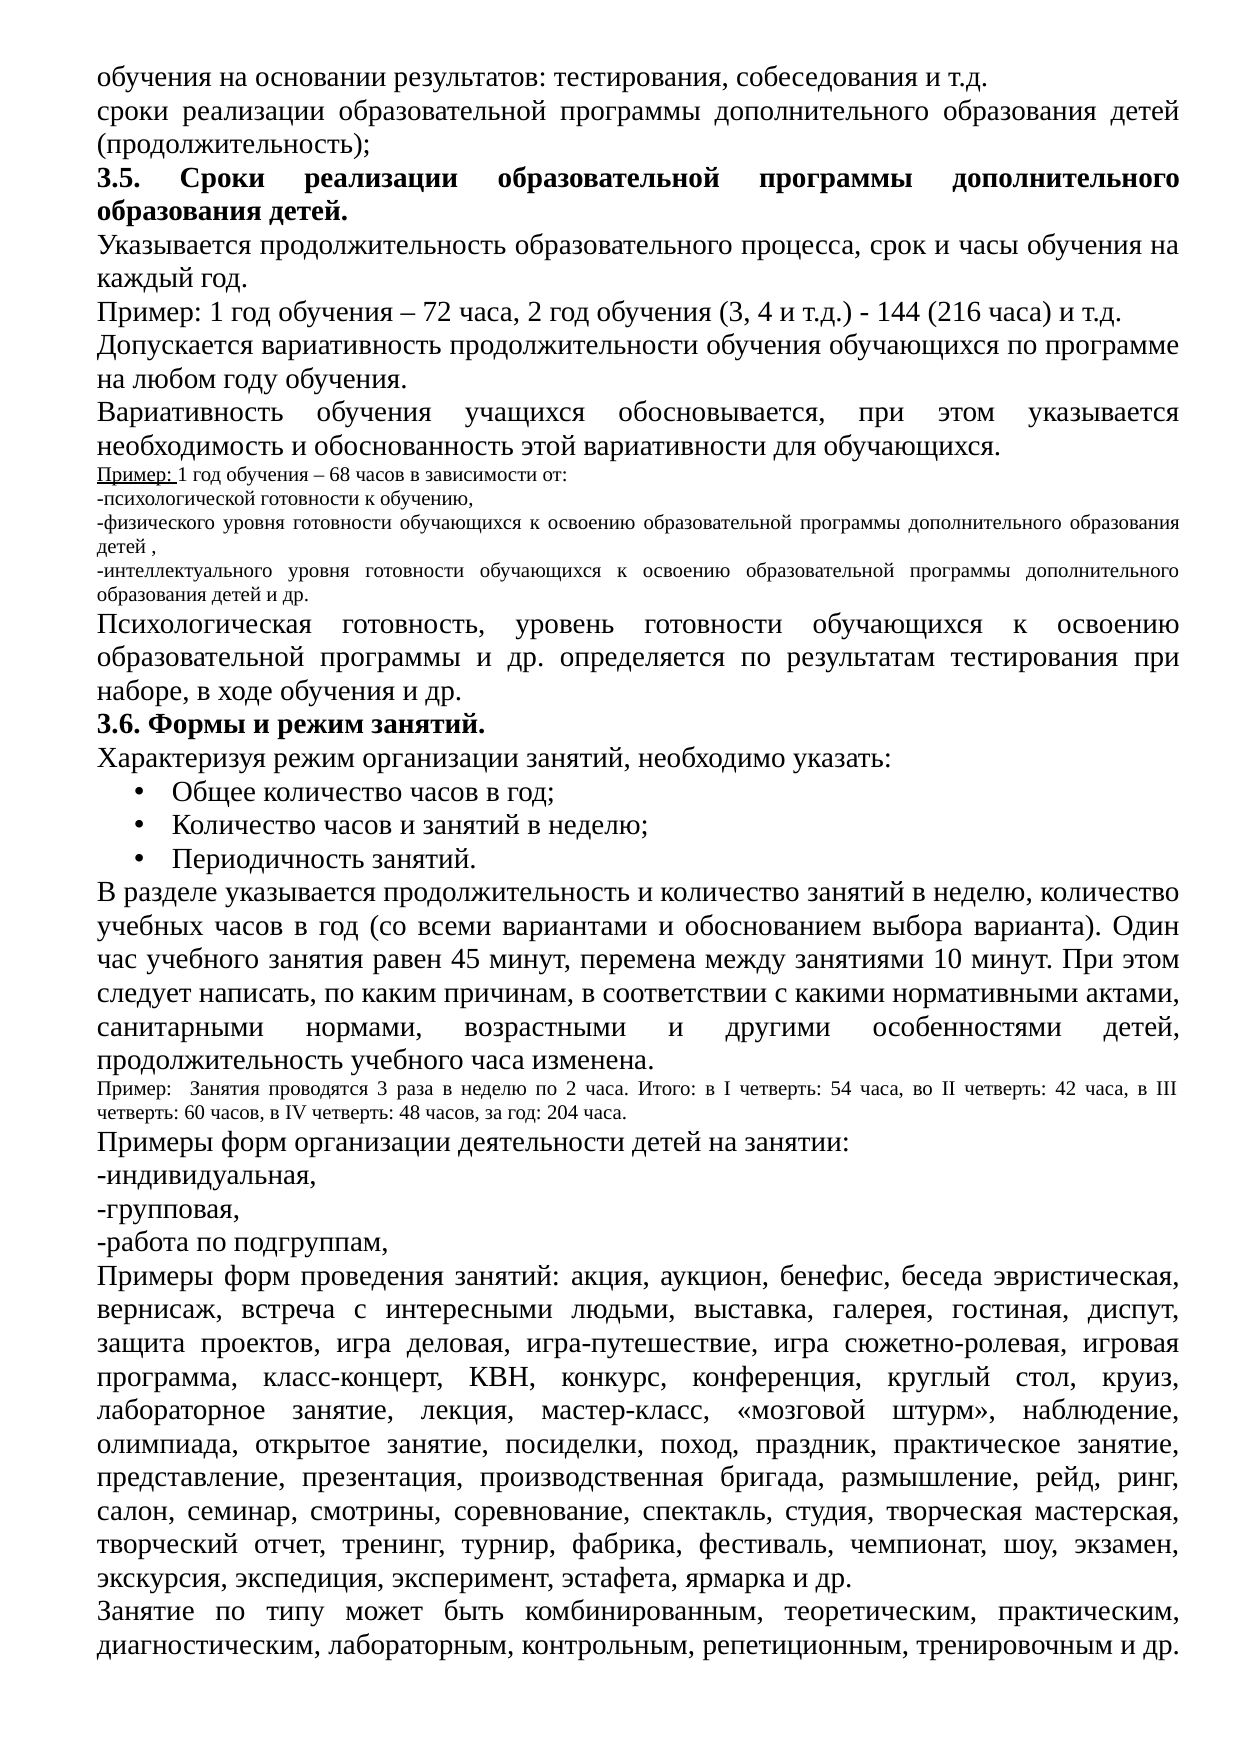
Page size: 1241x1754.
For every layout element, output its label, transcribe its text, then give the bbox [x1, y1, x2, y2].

text Характеризуя режим организации занятий, необходимо указать: [97, 740, 1180, 774]
text Допускается вариативность продолжительности обучения обучающихся по программе на любом году обучения. [97, 327, 1180, 394]
text -индивидуальная, [97, 1157, 1180, 1191]
text сроки реализации образовательной программы дополнительного образования детей (продолжительность); [97, 93, 1180, 160]
text Вариативность обучения учащихся обосновывается, при этом указывается необходимость и обоснованность этой вариативности для обучающихся. [97, 394, 1180, 462]
text Примеры форм организации деятельности детей на занятии: [97, 1124, 1180, 1157]
list Периодичность занятий. [134, 841, 1180, 874]
text Пример: Занятия проводятся 3 раза в неделю по 2 часа. Итого: в I четверть: 54 часа, во II четверть: 42 часа, в III четверть: 60 часов, в IV четверть: 48 часов, за год: 204 часа. [97, 1076, 1180, 1124]
list Количество часов и занятий в неделю; [134, 807, 1180, 841]
text Пример: 1 год обучения – 72 часа, 2 год обучения (3, 4 и т.д.) - 144 (216 часа) и т.д. [97, 294, 1180, 327]
text Указывается продолжительность образовательного процесса, срок и часы обучения на каждый год. [97, 227, 1180, 294]
text 3.5. Сроки реализации образовательной программы дополнительного образования детей. [97, 160, 1180, 227]
text -работа по подгруппам, [97, 1224, 1180, 1258]
text Психологическая готовность, уровень готовности обучающихся к освоению образовательной программы и др. определяется по результатам тестирования при наборе, в ходе обучения и др. [97, 606, 1180, 707]
text -групповая, [97, 1191, 1180, 1224]
text -психологической готовности к обучению, [97, 486, 1180, 510]
text Занятие по типу может быть комбинированным, теоретическим, практическим, диагностическим, лабораторным, контрольным, репетиционным, тренировочным и др. [97, 1593, 1180, 1661]
text Примеры форм проведения занятий: акция, аукцион, бенефис, беседа эвристическая, вернисаж, встреча с интересными людьми, выставка, галерея, гостиная, диспут, защита проектов, игра деловая, игра-путешествие, игра сюжетно-ролевая, игровая программа, класс-концерт, КВН, конкурс, конференция, круглый стол, круиз, лабораторное занятие, лекция, мастер-класс, «мозговой штурм», наблюдение, олимпиада, открытое занятие, посиделки, поход, праздник, практическое занятие, представление, презентация, производственная бригада, размышление, рейд, ринг, салон, семинар, смотрины, соревнование, спектакль, студия, творческая мастерская, творческий отчет, тренинг, турнир, фабрика, фестиваль, чемпионат, шоу, экзамен, экскурсия, экспедиция, эксперимент, эстафета, ярмарка и др. [97, 1258, 1180, 1593]
text Пример: 1 год обучения – 68 часов в зависимости от: [97, 462, 1180, 486]
text -физического уровня готовности обучающихся к освоению образовательной программы дополнительного образования детей , [97, 510, 1180, 558]
text -интеллектуального уровня готовности обучающихся к освоению образовательной программы дополнительного образования детей и др. [97, 558, 1180, 606]
text В разделе указывается продолжительность и количество занятий в неделю, количество учебных часов в год (со всеми вариантами и обоснованием выбора варианта). Один час учебного занятия равен 45 минут, перемена между занятиями 10 минут. При этом следует написать, по каким причинам, в соответствии с какими нормативными актами, санитарными нормами, возрастными и другими особенностями детей, продолжительность учебного часа изменена. [97, 874, 1180, 1076]
text обучения на основании результатов: тестирования, собеседования и т.д. [97, 59, 1180, 93]
text 3.6. Формы и режим занятий. [97, 707, 1180, 740]
list Общее количество часов в год; [134, 774, 1180, 807]
